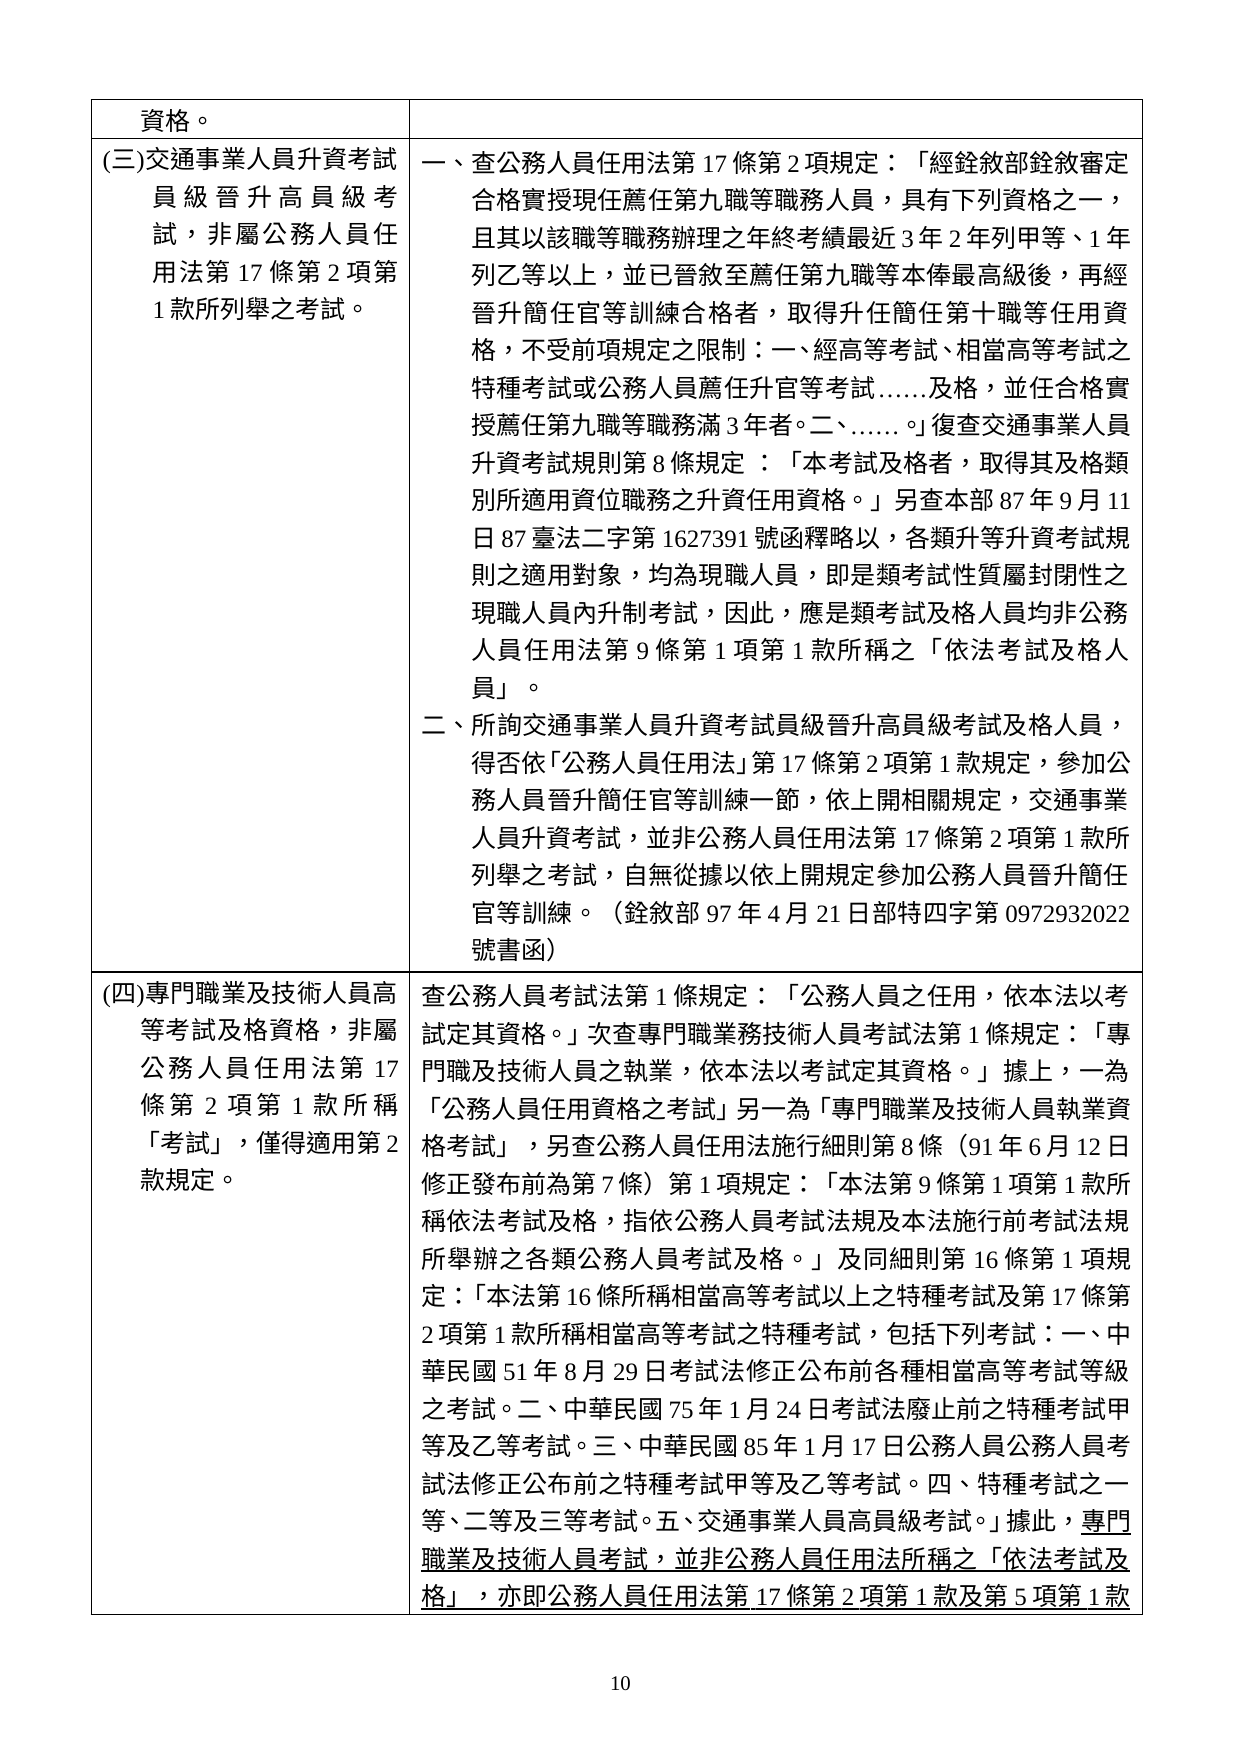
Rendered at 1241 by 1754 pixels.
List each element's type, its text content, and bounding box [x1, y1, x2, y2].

table_cell 查公務人員考試法第1條規定：「公務人員之任用，依本法以考試定其資格。」次查專門職業務技術人員考試法第1條規定：「專門職及技術人員之執業，依本法以考試定其資格。」據上，一為「公務人員任用資格之考試」另一為「專門職業及技術人員執業資格考試」，另查公務人員任用法施行細則第8條（91年6月12日修正發布前為第7條）第1項規定：「本法第9條第1項第1款所稱依法考試及格，指依公務人員考試法規及本法施行前考試法規所舉辦之各類公務人員考試及格。」及同細則第16條第1項規定：「本法第16條所稱相當高等考試以上之特種考試及第17條第2項第1款所稱相當高等考試之特種考試，包括下列考試：一、中華民國51年8月29日考試法修正公布前各種相當高等考試等級之考試。二、中華民國75年1月24日考試法廢止前之特種考試甲等及乙等考試。三、中華民國85年1月17日公務人員公務人員考試法修正公布前之特種考試甲等及乙等考試。四、特種考試之一等、二等及三等考試。五、交通事業人員高員級考試。」據此，專門職業及技術人員考試，並非公務人員任用法所稱之「依法考試及格」，亦即公務人員任用法第17條第2項第1款及第5項第1款 [410, 973, 1142, 1614]
table_cell (三)交通事業人員升資考試員級晉升高員級考試，非屬公務人員任用法第17條第2項第1款所列舉之考試。 [92, 139, 409, 971]
table_cell 資格。 [92, 100, 409, 138]
table_cell 一、查公務人員任用法第17條第2項規定：「經銓敘部銓敘審定合格實授現任薦任第九職等職務人員，具有下列資格之一，且其以該職等職務辦理之年終考績最近3年2年列甲等、1年列乙等以上，並已晉敘至薦任第九職等本俸最高級後，再經晉升簡任官等訓練合格者，取得升任簡任第十職等任用資格，不受前項規定之限制：一、經高等考試、相當高等考試之特種考試或公務人員薦任升官等考試……及格，並任合格實授薦任第九職等職務滿3年者。二、……。」復查交通事業人員升資考試規則第8條規定 ：「本考試及格者，取得其及格類別所適用資位職務之升資任用資格。」另查本部87年9月11日87臺法二字第1627391號函釋略以，各類升等升資考試規則之適用對象，均為現職人員，即是類考試性質屬封閉性之現職人員內升制考試，因此，應是類考試及格人員均非公務人員任用法第9條第1項第1款所稱之「依法考試及格人員」。 二、所詢交通事業人員升資考試員級晉升高員級考試及格人員，得否依「公務人員任用法」第17條第2項第1款規定，參加公務人員晉升簡任官等訓練一節，依上開相關規定，交通事業人員升資考試，並非公務人員任用法第17條第2項第1款所列舉之考試，自無從據以依上開規定參加公務人員晉升簡任官等訓練。（銓敘部97年4月21日部特四字第0972932022號書函） [410, 139, 1142, 971]
table_cell [410, 100, 1142, 138]
table_cell (四)專門職業及技術人員高等考試及格資格，非屬公務人員任用法第17條第2項第1款所稱「考試」，僅得適用第2款規定。 [92, 973, 409, 1614]
